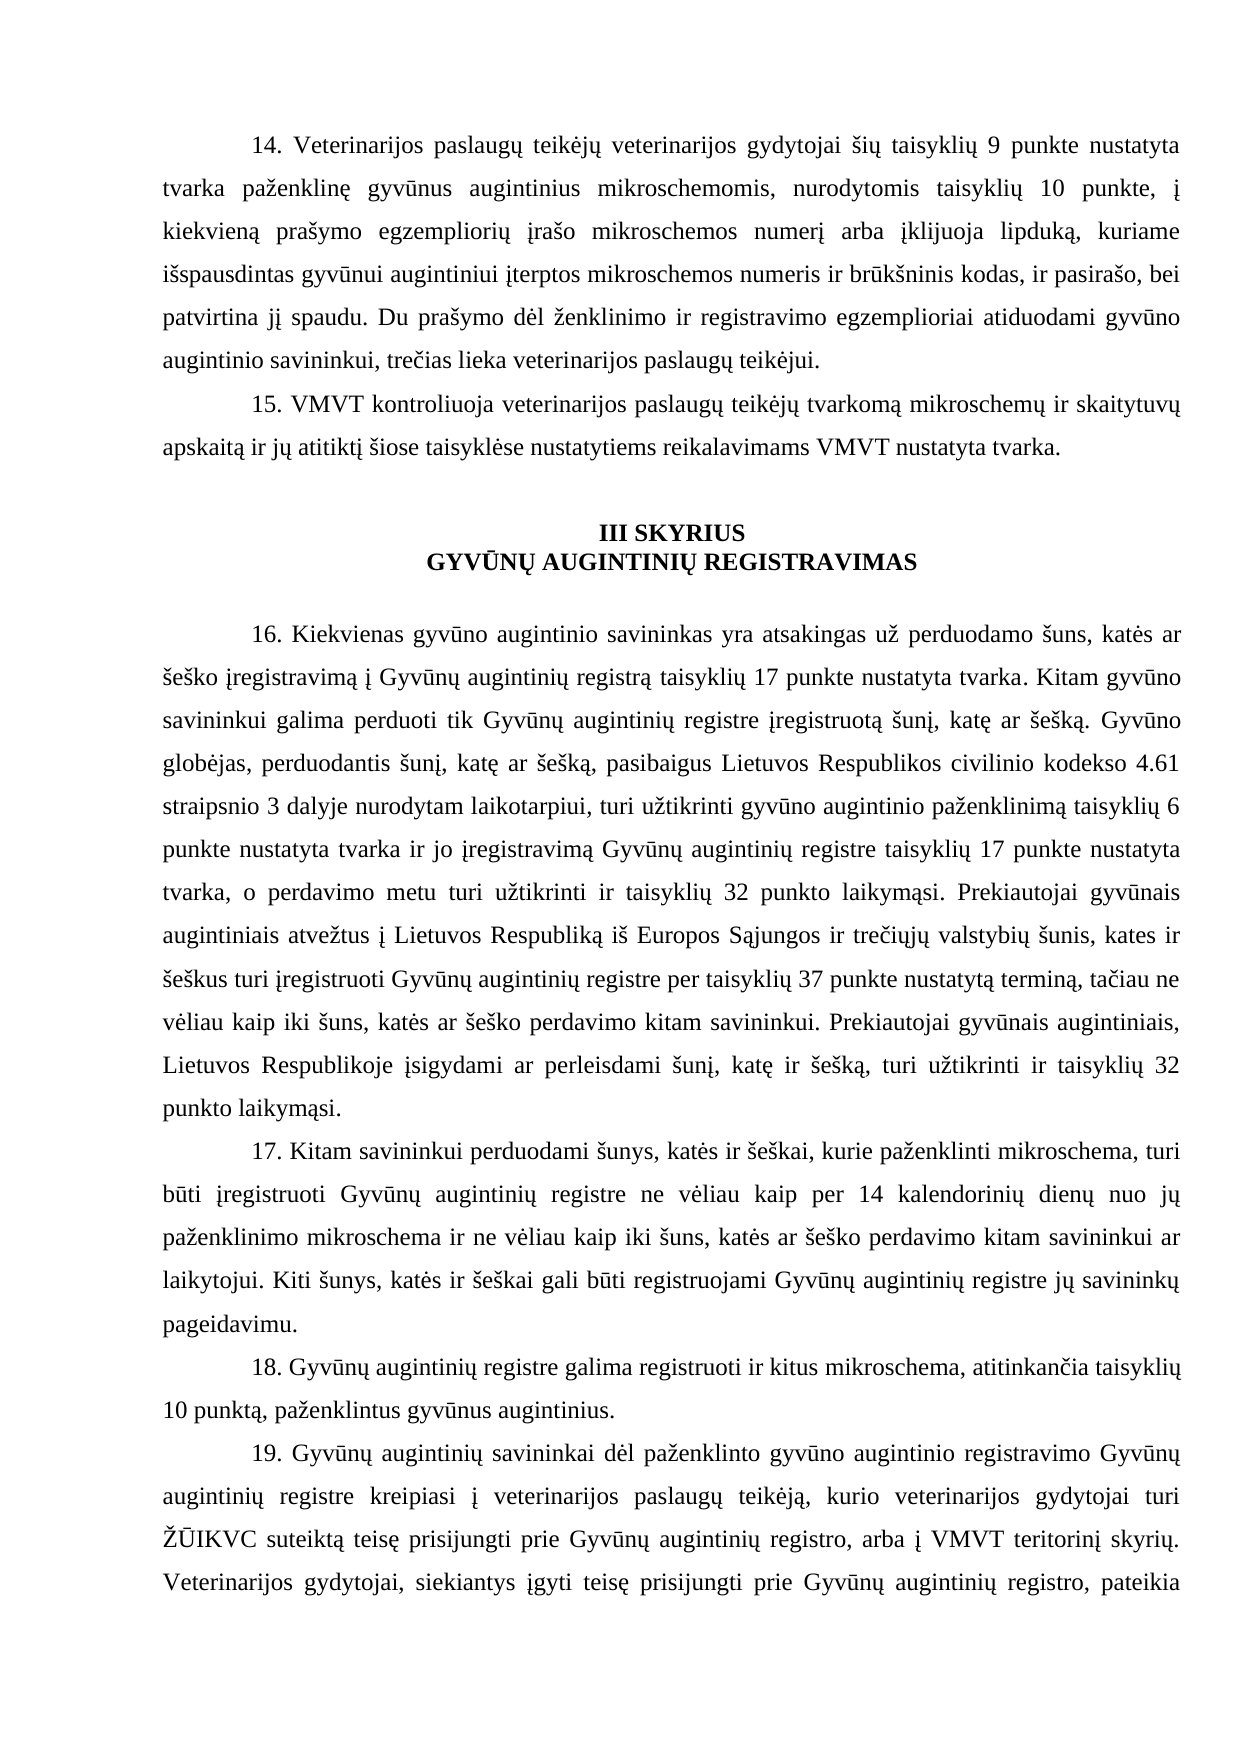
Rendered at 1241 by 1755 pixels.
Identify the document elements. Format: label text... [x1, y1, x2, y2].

text GYVŪNŲ AUGINTINIŲ REGISTRAVIMAS [162, 547, 1181, 576]
text 18. Gyvūnų augintinių registre galima registruoti ir kitus mikroschema, atitinkančia taisyklių 10 punktą, paženklintus gyvūnus augintinius. [162, 1352, 1181, 1424]
text 19. Gyvūnų augintinių savininkai dėl paženklinto gyvūno augintinio registravimo Gyvūnų augintinių registre kreipiasi į veterinarijos paslaugų teikėją, kurio veterinarijos gydytojai turi ŽŪIKVC suteiktą teisę prisijungti prie Gyvūnų augintinių registro, arba į VMVT teritorinį skyrių. Veterinarijos gydytojai, siekiantys įgyti teisę prisijungti prie Gyvūnų augintinių registro, pateikia [162, 1438, 1181, 1596]
text 16. Kiekvienas gyvūno augintinio savininkas yra atsakingas už perduodamo šuns, katės ar šeško įregistravimą į Gyvūnų augintinių registrą taisyklių 17 punkte nustatyta tvarka. Kitam gyvūno savininkui galima perduoti tik Gyvūnų augintinių registre įregistruotą šunį, katę ar šešką. Gyvūno globėjas, perduodantis šunį, katę ar šešką, pasibaigus Lietuvos Respublikos civilinio kodekso 4.61 straipsnio 3 dalyje nurodytam laikotarpiui, turi užtikrinti gyvūno augintinio paženklinimą taisyklių 6 punkte nustatyta tvarka ir jo įregistravimą Gyvūnų augintinių registre taisyklių 17 punkte nustatyta tvarka, o perdavimo metu turi užtikrinti ir taisyklių 32 punkto laikymąsi. Prekiautojai gyvūnais augintiniais atvežtus į Lietuvos Respubliką iš Europos Sąjungos ir trečiųjų valstybių šunis, kates ir šeškus turi įregistruoti Gyvūnų augintinių registre per taisyklių 37 punkte nustatytą terminą, tačiau ne vėliau kaip iki šuns, katės ar šeško perdavimo kitam savininkui. Prekiautojai gyvūnais augintiniais, Lietuvos Respublikoje įsigydami ar perleisdami šunį, katę ir šešką, turi užtikrinti ir taisyklių 32 punkto laikymąsi. [162, 619, 1181, 1122]
text 17. Kitam savininkui perduodami šunys, katės ir šeškai, kurie paženklinti mikroschema, turi būti įregistruoti Gyvūnų augintinių registre ne vėliau kaip per 14 kalendorinių dienų nuo jų paženklinimo mikroschema ir ne vėliau kaip iki šuns, katės ar šeško perdavimo kitam savininkui ar laikytojui. Kiti šunys, katės ir šeškai gali būti registruojami Gyvūnų augintinių registre jų savininkų pageidavimu. [162, 1136, 1181, 1337]
text 15. VMVT kontroliuoja veterinarijos paslaugų teikėjų tvarkomą mikroschemų ir skaitytuvų apskaitą ir jų atitiktį šiose taisyklėse nustatytiems reikalavimams VMVT nustatyta tvarka. [162, 389, 1181, 461]
text III SKYRIUS [162, 518, 1181, 547]
text 14. Veterinarijos paslaugų teikėjų veterinarijos gydytojai šių taisyklių 9 punkte nustatyta tvarka paženklinę gyvūnus augintinius mikroschemomis, nurodytomis taisyklių 10 punkte, į kiekvieną prašymo egzempliorių įrašo mikroschemos numerį arba įklijuoja lipduką, kuriame išspausdintas gyvūnui augintiniui įterptos mikroschemos numeris ir brūkšninis kodas, ir pasirašo, bei patvirtina jį spaudu. Du prašymo dėl ženklinimo ir registravimo egzemplioriai atiduodami gyvūno augintinio savininkui, trečias lieka veterinarijos paslaugų teikėjui. [162, 130, 1181, 374]
